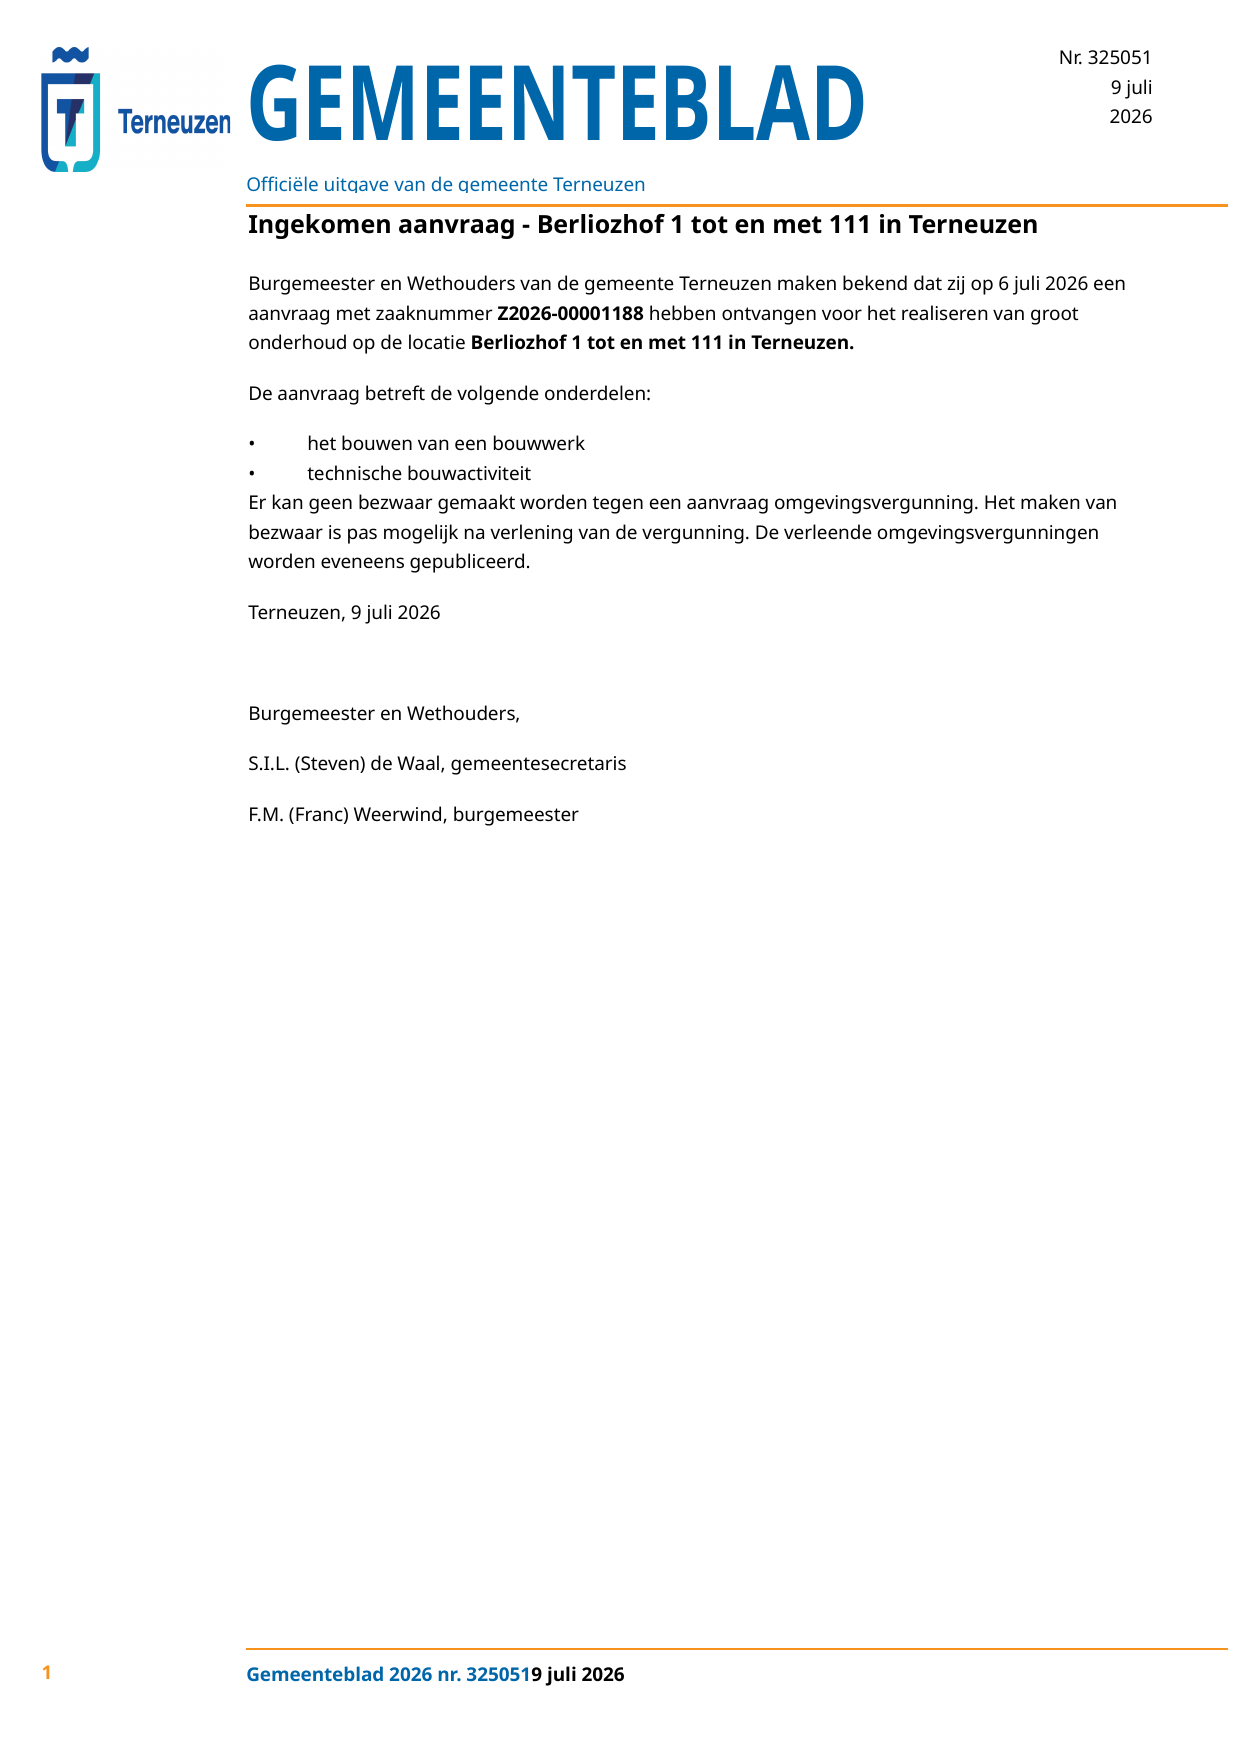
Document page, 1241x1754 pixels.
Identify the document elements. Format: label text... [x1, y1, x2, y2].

text Ingekomen aanvraag - Berliozhof 1 tot en met 111 in Terneuzen [248, 207, 1152, 241]
list het bouwen van een bouwwerk [248, 430, 1152, 456]
list technische bouwactiviteit [248, 460, 1152, 486]
text Burgemeester en Wethouders, [248, 700, 1152, 726]
text S.I.L. (Steven) de Waal, gemeentesecretaris [248, 750, 1152, 776]
text Er kan geen bezwaar gemaakt worden tegen een aanvraag omgevingsvergunning. Het maken van bezwaar is pas mogelijk na verlening van de vergunning. De verleende omgevingsvergunningen worden eveneens gepubliceerd. [248, 489, 1152, 574]
text Terneuzen, 9 juli 2026 [248, 599, 1152, 625]
picture [41, 47, 231, 172]
text De aanvraag betreft de volgende onderdelen: [248, 380, 1152, 406]
text Burgemeester en Wethouders van de gemeente Terneuzen maken bekend dat zij op 6 juli 2026 een aanvraag met zaaknummer Z2026-00001188 hebben ontvangen voor het realiseren van groot onderhoud op de locatie Berliozhof 1 tot en met 111 in Terneuzen. [248, 270, 1152, 355]
text F.M. (Franc) Weerwind, burgemeester [248, 801, 1152, 826]
